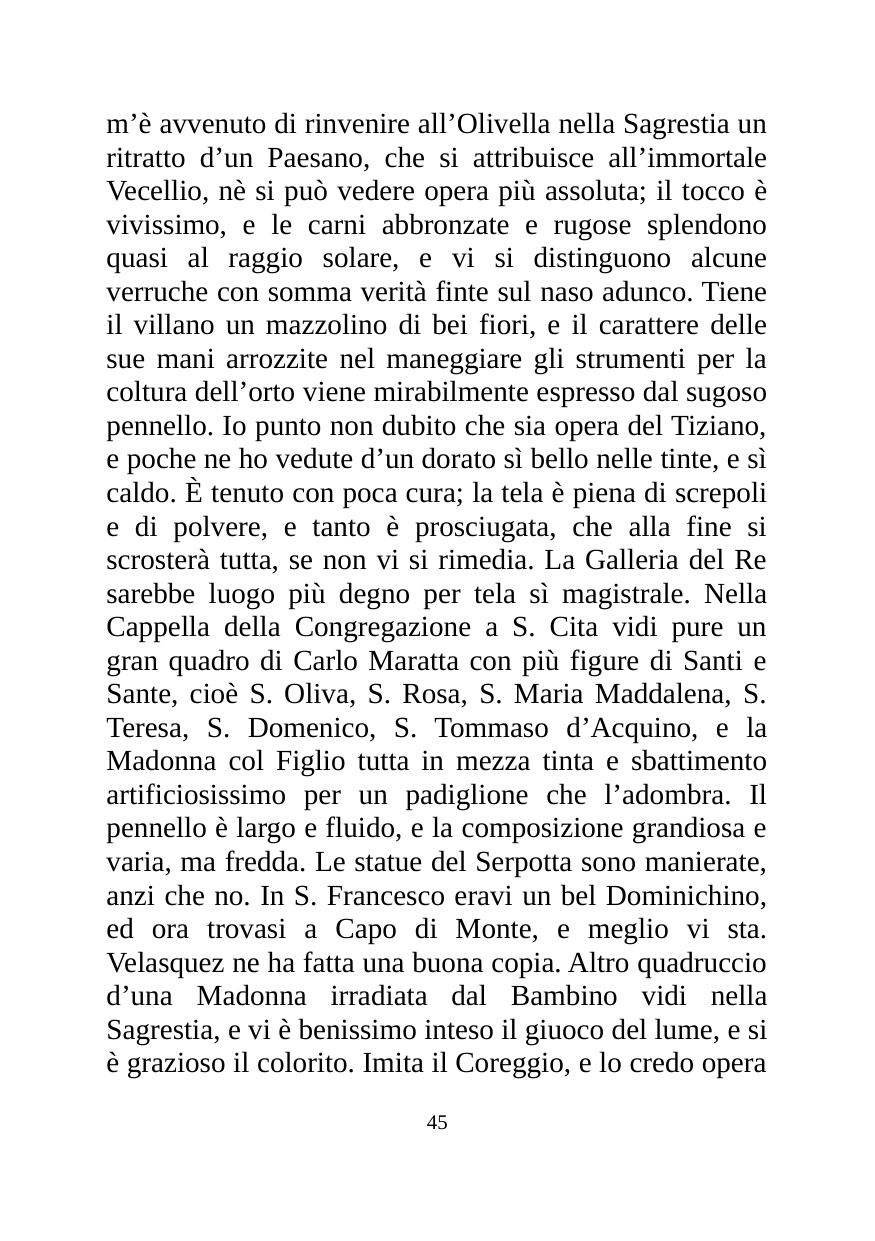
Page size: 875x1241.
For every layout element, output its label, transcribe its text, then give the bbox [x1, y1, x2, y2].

text m’è avvenuto di rinvenire all’Olivella nella Sagrestia un ritratto d’un Paesano, che si attribuisce all’immortale Vecellio, nè si può vedere opera più assoluta; il tocco è vivissimo, e le carni abbronzate e rugose splendono quasi al raggio solare, e vi si distinguono alcune verruche con somma verità finte sul naso adunco. Tiene il villano un mazzolino di bei fiori, e il carattere delle sue mani arrozzite nel maneggiare gli strumenti per la coltura dell’orto viene mirabilmente espresso dal sugoso pennello. Io punto non dubito che sia opera del Tiziano, e poche ne ho vedute d’un dorato sì bello nelle tinte, e sì caldo. È tenuto con poca cura; la tela è piena di screpoli e di polvere, e tanto è prosciugata, che alla fine si scrosterà tutta, se non vi si rimedia. La Galleria del Re sarebbe luogo più degno per tela sì magistrale. Nella Cappella della Congregazione a S. Cita vidi pure un gran quadro di Carlo Maratta con più figure di Santi e Sante, cioè S. Oliva, S. Rosa, S. Maria Maddalena, S. Teresa, S. Domenico, S. Tommaso d’Acquino, e la Madonna col Figlio tutta in mezza tinta e sbattimento artificiosissimo per un padiglione che l’adombra. Il pennello è largo e fluido, e la composizione grandiosa e varia, ma fredda. Le statue del Serpotta sono manierate, anzi che no. In S. Francesco eravi un bel Dominichino, ed ora trovasi a Capo di Monte, e meglio vi sta. Velasquez ne ha fatta una buona copia. Altro quadruccio d’una Madonna irradiata dal Bambino vidi nella Sagrestia, e vi è benissimo inteso il giuoco del lume, e si è grazioso il colorito. Imita il Coreggio, e lo credo opera [106, 106, 768, 1079]
